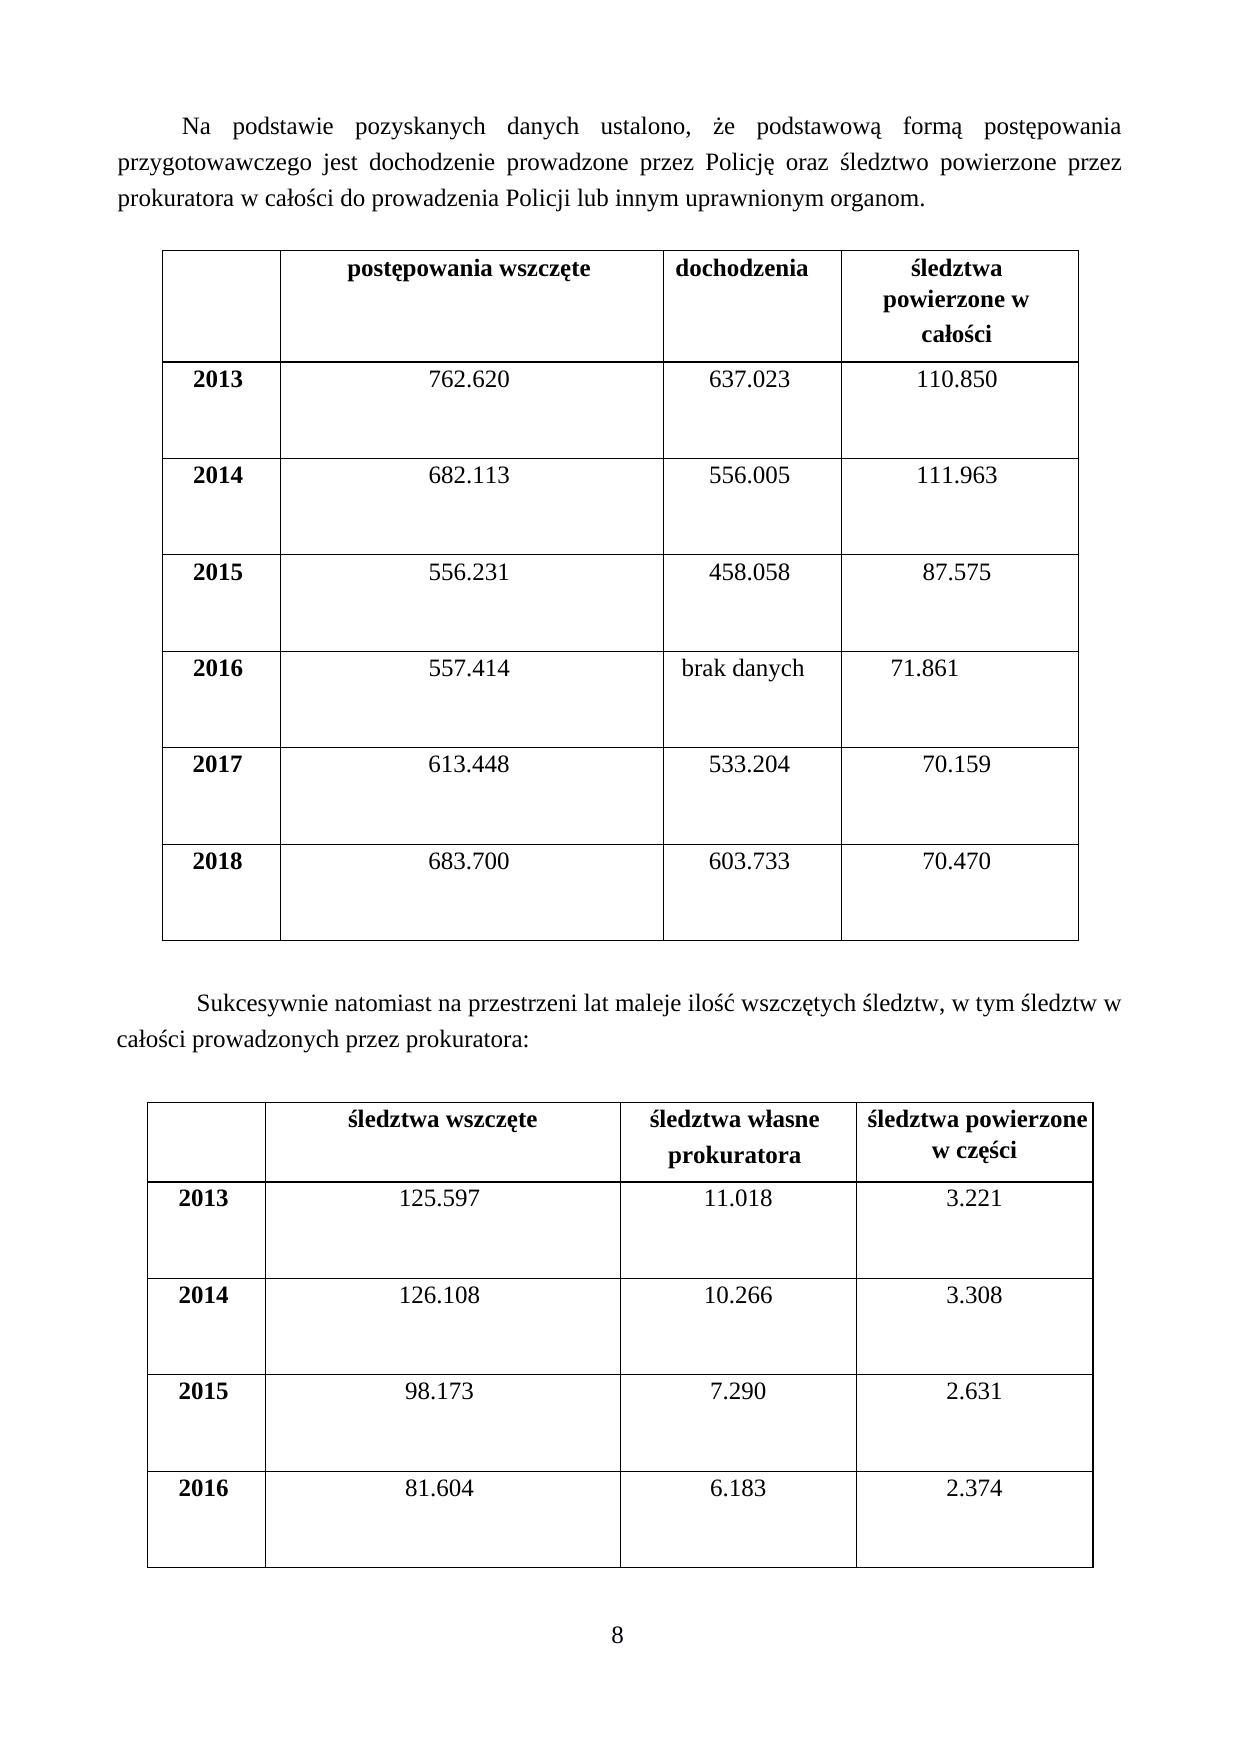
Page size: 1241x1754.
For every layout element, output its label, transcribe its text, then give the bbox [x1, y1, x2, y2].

table_cell 2015 [148, 1375, 265, 1471]
table_cell 70.159 [842, 748, 1078, 843]
table_cell 6.183 [621, 1472, 856, 1567]
table_cell 70.470 [842, 845, 1078, 940]
table_cell 2016 [148, 1472, 265, 1567]
table_cell 2013 [163, 363, 280, 458]
table_cell 557.414 [281, 652, 663, 747]
table_header śledztwa wszczęte [266, 1103, 620, 1181]
table_header śledztwa własne prokuratora [621, 1103, 856, 1181]
table_cell 682.113 [281, 459, 663, 554]
table_cell 2.631 [857, 1375, 1092, 1471]
table_cell 613.448 [281, 748, 663, 843]
table_header postępowania wszczęte [281, 251, 663, 361]
table_cell 2015 [163, 555, 280, 651]
table_cell 533.204 [664, 748, 841, 843]
table_cell 10.266 [621, 1279, 856, 1374]
table_cell 81.604 [266, 1472, 620, 1567]
table_cell 2018 [163, 845, 280, 940]
table_cell 125.597 [266, 1183, 620, 1278]
table_cell 637.023 [664, 363, 841, 458]
table_cell 126.108 [266, 1279, 620, 1374]
table_cell 762.620 [281, 363, 663, 458]
text Na podstawie pozyskanych danych ustalono, że podstawową formą postępowania przygotowawczego jest dochodzenie prowadzone przez Policję oraz śledztwo powierzone przez prokuratora w całości do prowadzenia Policji lub innym uprawnionym organom. [117, 111, 1122, 212]
table_cell 111.963 [842, 459, 1078, 554]
table_cell 98.173 [266, 1375, 620, 1471]
table_cell 458.058 [664, 555, 841, 651]
text Sukcesywnie natomiast na przestrzeni lat maleje ilość wszczętych śledztw, w tym śledztw w całości prowadzonych przez prokuratora: [116, 988, 1122, 1053]
table_cell 2017 [163, 748, 280, 843]
table_header śledztwa powierzone w części [857, 1103, 1092, 1181]
table_cell 2014 [148, 1279, 265, 1374]
table_cell 110.850 [842, 363, 1078, 458]
table_cell 3.221 [857, 1183, 1092, 1278]
table_cell 2.374 [857, 1472, 1092, 1567]
table_cell 603.733 [664, 845, 841, 940]
table_header śledztwa powierzone w całości [842, 251, 1078, 361]
table_cell 2013 [148, 1183, 265, 1278]
table_cell 7.290 [621, 1375, 856, 1471]
table_cell 683.700 [281, 845, 663, 940]
table_cell 556.231 [281, 555, 663, 651]
table_cell brak danych [664, 652, 841, 747]
table_header [148, 1103, 265, 1181]
table_cell 556.005 [664, 459, 841, 554]
table_cell 2016 [163, 652, 280, 747]
table_header dochodzenia [664, 251, 841, 361]
table_cell 2014 [163, 459, 280, 554]
table_cell 11.018 [621, 1183, 856, 1278]
table_cell 71.861 [842, 652, 1078, 747]
table_header [163, 251, 280, 361]
table_cell 87.575 [842, 555, 1078, 651]
table_cell 3.308 [857, 1279, 1092, 1374]
